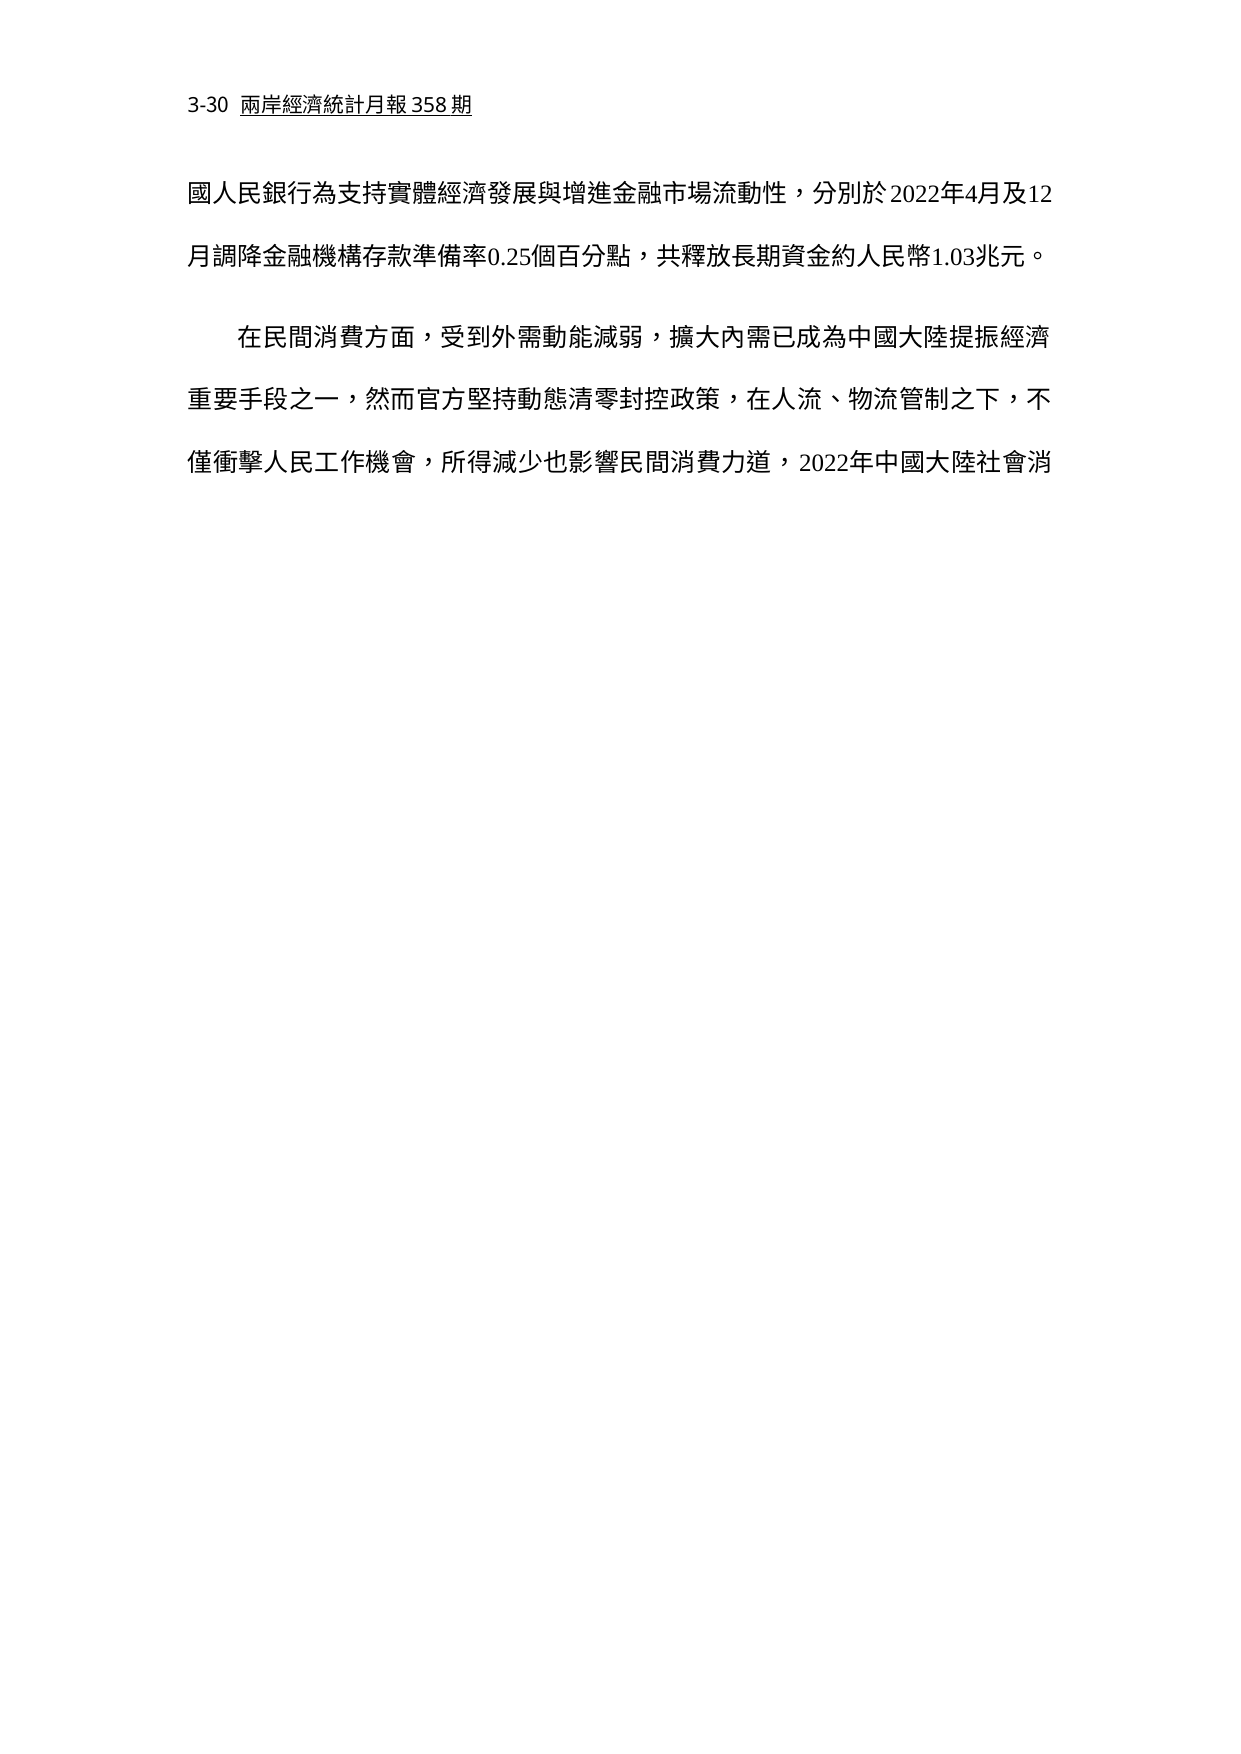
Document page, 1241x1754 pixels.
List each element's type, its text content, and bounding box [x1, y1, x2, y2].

text 在民間消費方面，受到外需動能減弱，擴大內需已成為中國大陸提振經濟重要手段之一，然而官方堅持動態清零封控政策，在人流、物流管制之下，不僅衝擊人民工作機會，所得減少也影響民間消費力道，2022年中國大陸社會消 [187, 294, 1053, 481]
text 國人民銀行為支持實體經濟發展與增進金融市場流動性，分別於2022年4月及12月調降金融機構存款準備率0.25個百分點，共釋放長期資金約人民幣1.03兆元。 [187, 150, 1053, 275]
